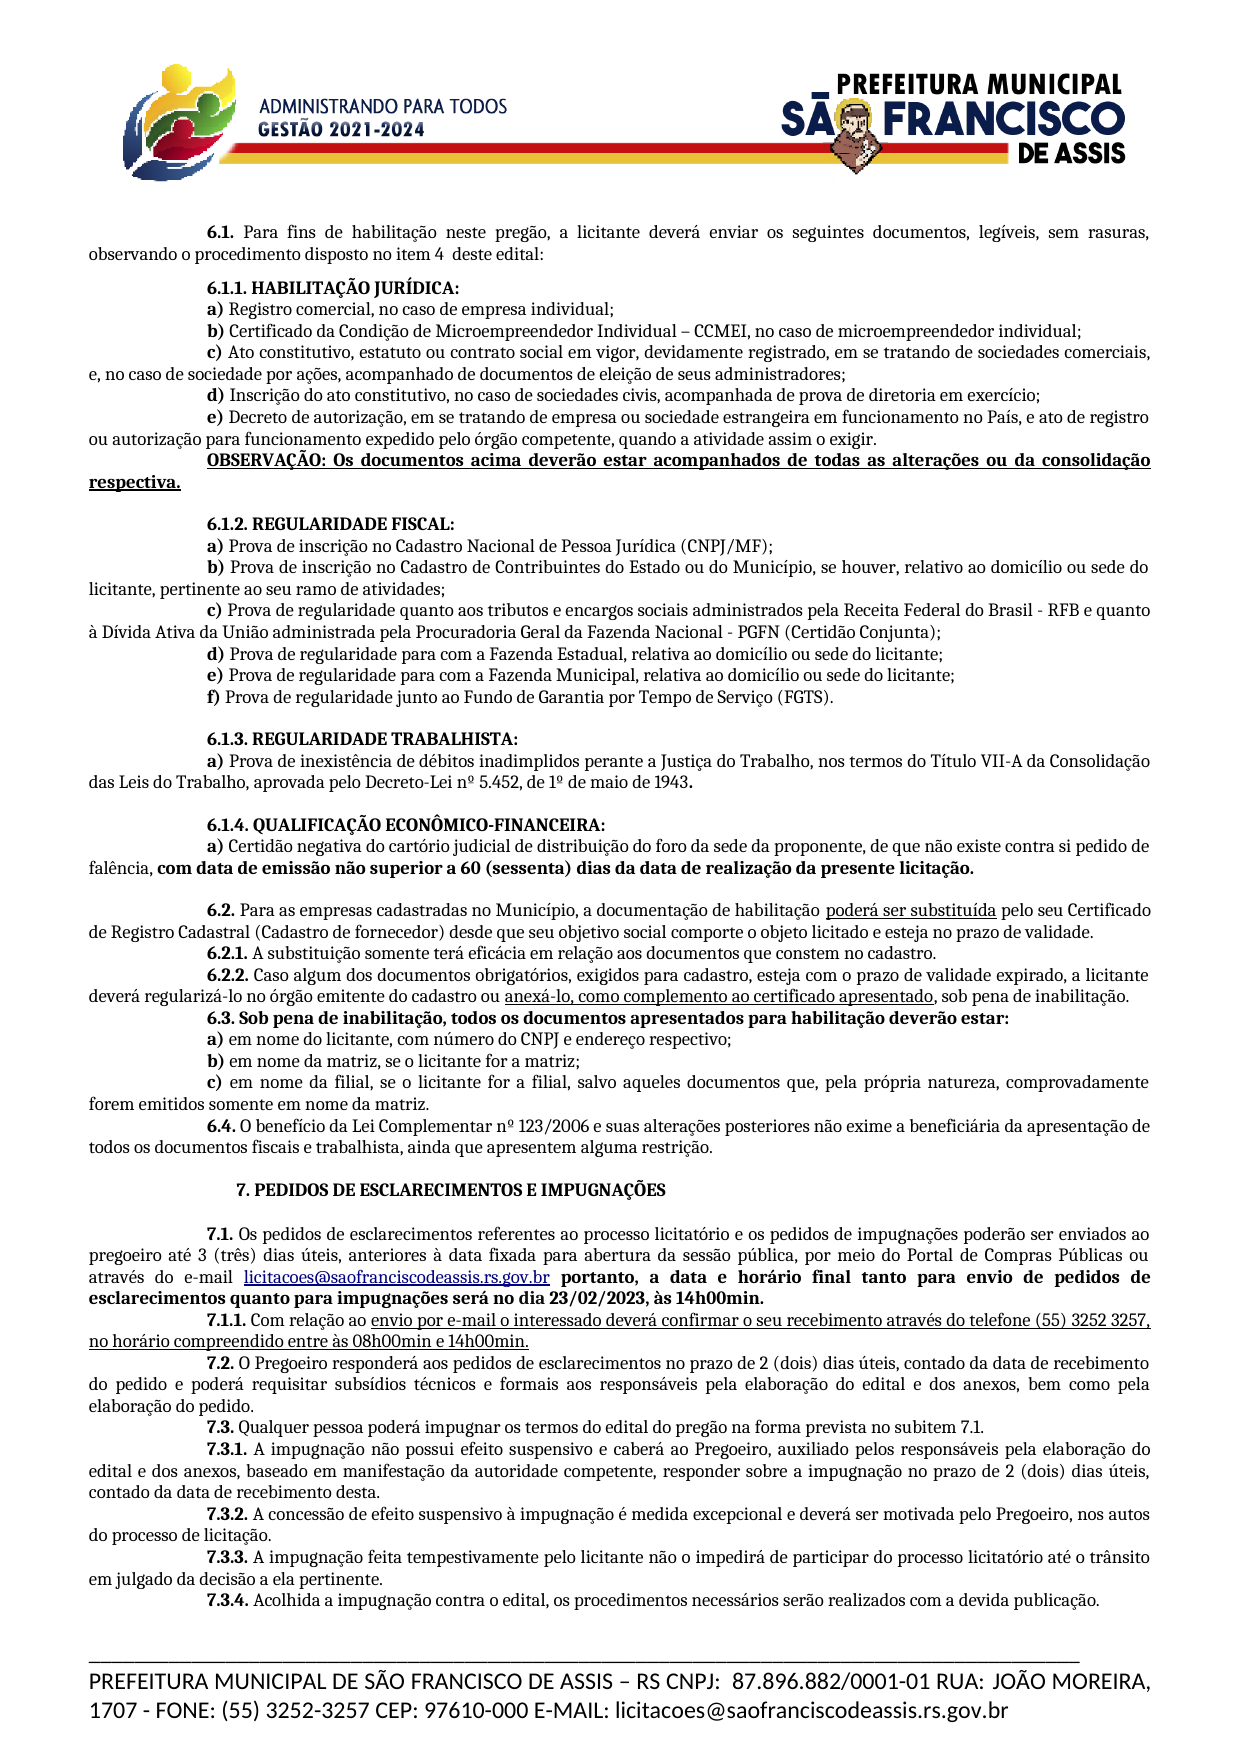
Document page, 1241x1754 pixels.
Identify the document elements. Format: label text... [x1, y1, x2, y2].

text 6.1.1. HABILITAÇÃO JURÍDICA: [89, 277, 1152, 299]
text b) Certificado da Condição de Microempreendedor Individual – CCMEI, no caso de microempreendedor individual; [89, 320, 1152, 342]
text d) Inscrição do ato constitutivo, no caso de sociedades civis, acompanhada de prova de diretoria em exercício; [89, 385, 1152, 407]
text c) Ato constitutivo, estatuto ou contrato social em vigor, devidamente registrado, em se tratando de sociedades comerciais, e, no caso de sociedade por ações, acompanhado de documentos de eleição de seus administradores; [89, 342, 1152, 385]
text 7.1. Os pedidos de esclarecimentos referentes ao processo licitatório e os pedidos de impugnações poderão ser enviados ao pregoeiro até 3 (três) dias úteis, anteriores à data fixada para abertura da sessão pública, por meio do Portal de Compras Públicas ou através do e-mail licitacoes@saofranciscodeassis.rs.gov.br portanto, a data e horário final tanto para envio de pedidos de esclarecimentos quanto para impugnações será no dia 23/02/2023, às 14h00min. [89, 1223, 1152, 1309]
text 6.2.2. Caso algum dos documentos obrigatórios, exigidos para cadastro, esteja com o prazo de validade expirado, a licitante deverá regularizá-lo no órgão emitente do cadastro ou anexá-lo, como complemento ao certificado apresentado, sob pena de inabilitação. [89, 964, 1152, 1007]
text c) Prova de regularidade quanto aos tributos e encargos sociais administrados pela Receita Federal do Brasil - RFB e quanto à Dívida Ativa da União administrada pela Procuradoria Geral da Fazenda Nacional - PGFN (Certidão Conjunta); [89, 600, 1152, 643]
text a) Prova de inexistência de débitos inadimplidos perante a Justiça do Trabalho, nos termos do Título VII-A da Consolidação das Leis do Trabalho, aprovada pelo Decreto-Lei nº 5.452, de 1º de maio de 1943. [89, 750, 1152, 793]
text a) em nome do licitante, com número do CNPJ e endereço respectivo; [89, 1029, 1152, 1051]
text a) Registro comercial, no caso de empresa individual; [89, 299, 1152, 320]
text 7.1.1. Com relação ao envio por e-mail o interessado deverá confirmar o seu recebimento através do telefone (55) 3252 3257, no horário compreendido entre às 08h00min e 14h00min. [89, 1309, 1152, 1352]
text 7.3.2. A concessão de efeito suspensivo à impugnação é medida excepcional e deverá ser motivada pelo Pregoeiro, nos autos do processo de licitação. [89, 1503, 1152, 1546]
text 6.2. Para as empresas cadastradas no Município, a documentação de habilitação poderá ser substituída pelo seu Certificado de Registro Cadastral (Cadastro de fornecedor) desde que seu objetivo social comporte o objeto licitado e esteja no prazo de validade. [89, 899, 1152, 943]
text 6.1.2. REGULARIDADE FISCAL: [89, 514, 1152, 535]
text 7. PEDIDOS DE ESCLARECIMENTOS E IMPUGNAÇÕES [89, 1180, 1152, 1201]
text 7.3. Qualquer pessoa poderá impugnar os termos do edital do pregão na forma prevista no subitem 7.1. [89, 1417, 1152, 1439]
text 6.1. Para fins de habilitação neste pregão, a licitante deverá enviar os seguintes documentos, legíveis, sem rasuras, observando o procedimento disposto no item 4 deste edital: [89, 222, 1152, 265]
text f) Prova de regularidade junto ao Fundo de Garantia por Tempo de Serviço (FGTS). [89, 686, 1152, 708]
text 7.3.4. Acolhida a impugnação contra o edital, os procedimentos necessários serão realizados com a devida publicação. [89, 1589, 1152, 1611]
text 7.3.3. A impugnação feita tempestivamente pelo licitante não o impedirá de participar do processo licitatório até o trânsito em julgado da decisão a ela pertinente. [89, 1546, 1152, 1589]
text 6.3. Sob pena de inabilitação, todos os documentos apresentados para habilitação deverão estar: [89, 1007, 1152, 1029]
text a) Prova de inscrição no Cadastro Nacional de Pessoa Jurídica (CNPJ/MF); [89, 535, 1152, 557]
text 6.2.1. A substituição somente terá eficácia em relação aos documentos que constem no cadastro. [89, 943, 1152, 964]
text b) Prova de inscrição no Cadastro de Contribuintes do Estado ou do Município, se houver, relativo ao domicílio ou sede do licitante, pertinente ao seu ramo de atividades; [89, 557, 1152, 600]
text OBSERVAÇÃO: Os documentos acima deverão estar acompanhados de todas as alterações ou da consolidação respectiva. [89, 450, 1152, 493]
text a) Certidão negativa do cartório judicial de distribuição do foro da sede da proponente, de que não existe contra si pedido de falência, com data de emissão não superior a 60 (sessenta) dias da data de realização da presente licitação. [89, 836, 1152, 879]
text 6.1.4. QUALIFICAÇÃO ECONÔMICO-FINANCEIRA: [89, 814, 1152, 836]
text b) em nome da matriz, se o licitante for a matriz; [89, 1051, 1152, 1072]
text 6.4. O benefício da Lei Complementar nº 123/2006 e suas alterações posteriores não exime a beneficiária da apresentação de todos os documentos fiscais e trabalhista, ainda que apresentem alguma restrição. [89, 1115, 1152, 1158]
text e) Prova de regularidade para com a Fazenda Municipal, relativa ao domicílio ou sede do licitante; [89, 664, 1152, 686]
text 6.1.3. REGULARIDADE TRABALHISTA: [89, 728, 1152, 750]
text 7.2. O Pregoeiro responderá aos pedidos de esclarecimentos no prazo de 2 (dois) dias úteis, contado da data de recebimento do pedido e poderá requisitar subsídios técnicos e formais aos responsáveis pela elaboração do edital e dos anexos, bem como pela elaboração do pedido. [89, 1352, 1152, 1417]
text 7.3.1. A impugnação não possui efeito suspensivo e caberá ao Pregoeiro, auxiliado pelos responsáveis pela elaboração do edital e dos anexos, baseado em manifestação da autoridade competente, responder sobre a impugnação no prazo de 2 (dois) dias úteis, contado da data de recebimento desta. [89, 1439, 1152, 1503]
text e) Decreto de autorização, em se tratando de empresa ou sociedade estrangeira em funcionamento no País, e ato de registro ou autorização para funcionamento expedido pelo órgão competente, quando a atividade assim o exigir. [89, 407, 1152, 450]
text c) em nome da filial, se o licitante for a filial, salvo aqueles documentos que, pela própria natureza, comprovadamente forem emitidos somente em nome da matriz. [89, 1072, 1152, 1115]
text d) Prova de regularidade para com a Fazenda Estadual, relativa ao domicílio ou sede do licitante; [89, 643, 1152, 664]
